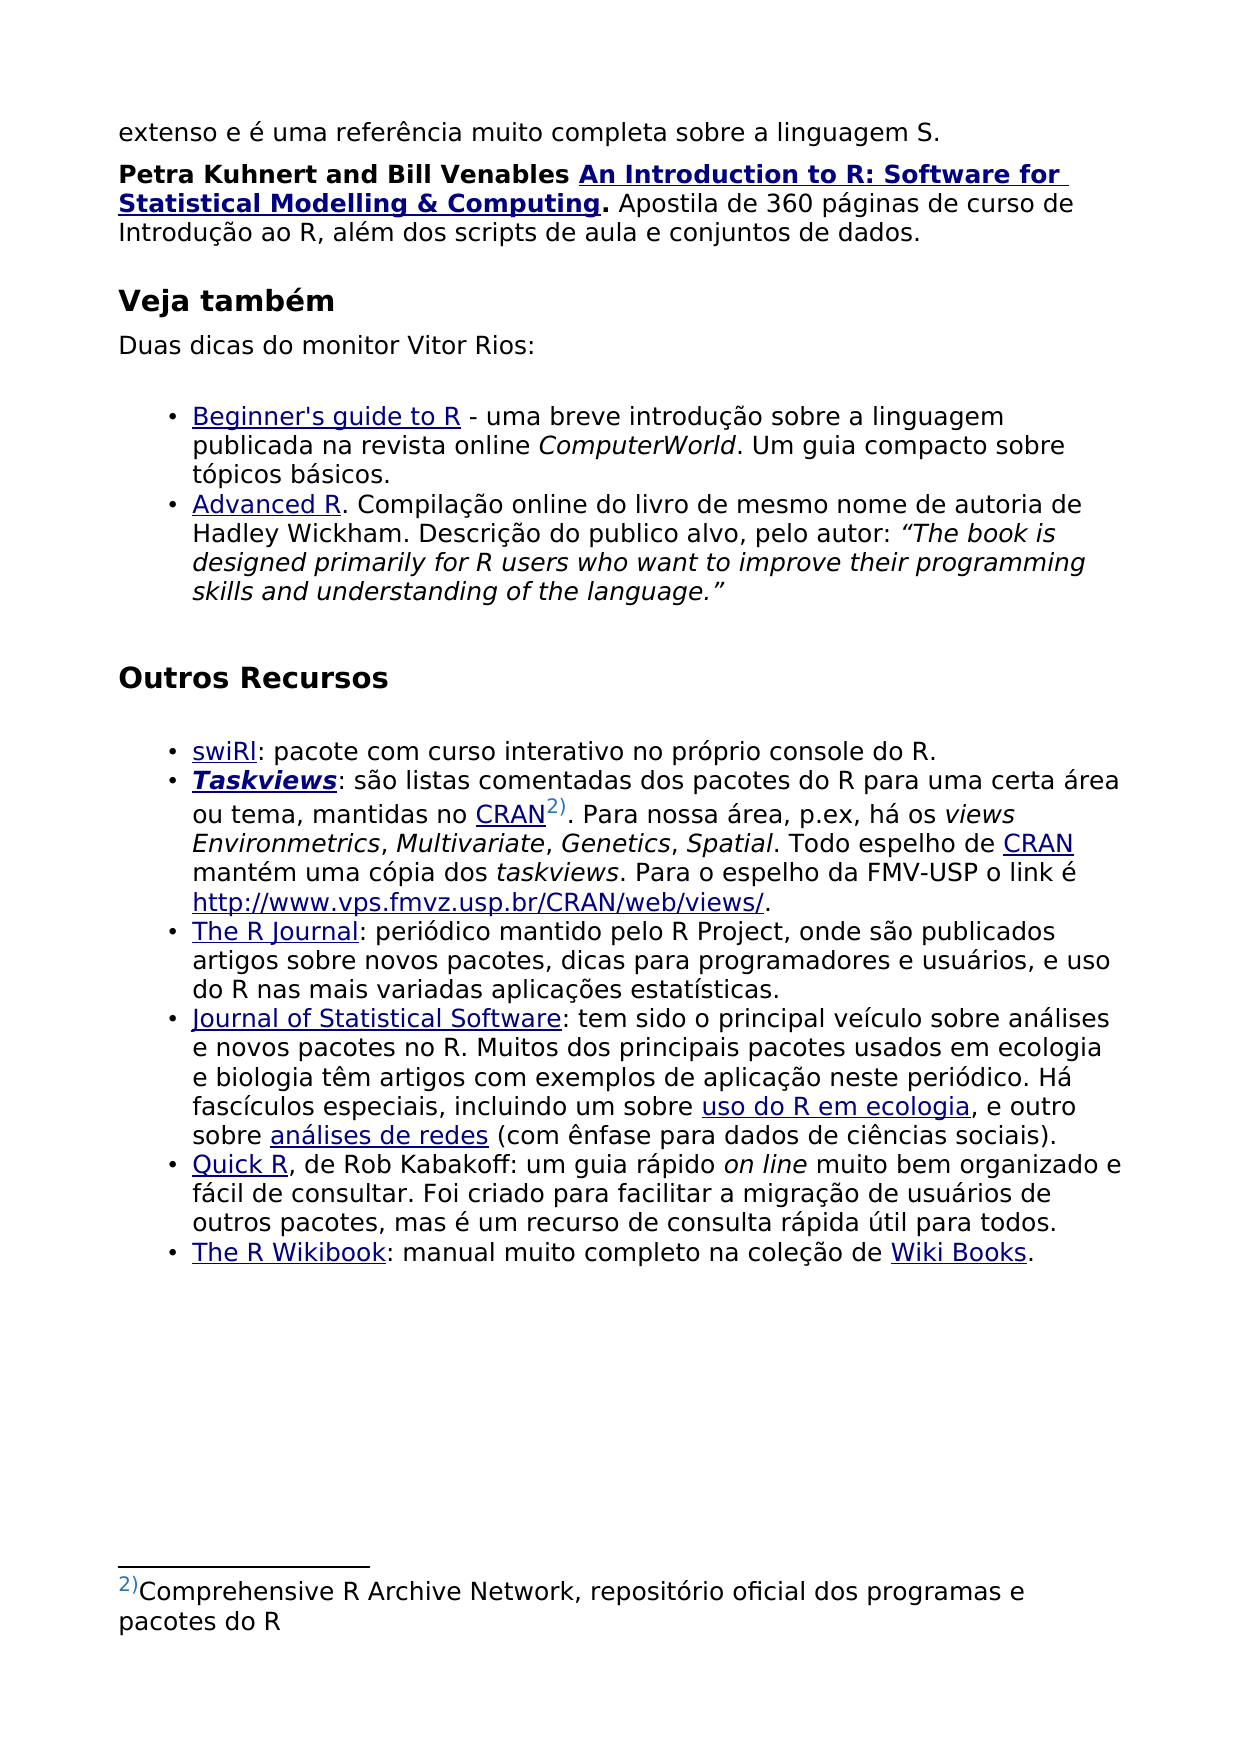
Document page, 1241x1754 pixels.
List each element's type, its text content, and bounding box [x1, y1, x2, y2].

list Comprehensive R Archive Network, repositório oficial dos programas e pacotes do R [118, 1573, 1122, 1636]
list Advanced R. Compilação online do livro de mesmo nome de autoria de Hadley Wickham. Descrição do publico alvo, pelo autor: “The book is designed primarily for R users who want to improve their programming skills and understanding of the language.” [177, 490, 1122, 607]
subtitle Outros Recursos [118, 661, 1122, 695]
list Taskviews: são listas comentadas dos pacotes do R para uma certa área ou tema, mantidas no CRAN. Para nossa área, p.ex, há os views Environmetrics, Multivariate, Genetics, Spatial. Todo espelho de CRAN mantém uma cópia dos taskviews. Para o espelho da FMV-USP o link é http://www.vps.fmvz.usp.br/CRAN/web/views/. [177, 766, 1122, 917]
text Petra Kuhnert and Bill Venables An Introduction to R: Software for Statistical Modelling & Computing. Apostila de 360 páginas de curso de Introdução ao R, além dos scripts de aula e conjuntos de dados. [118, 160, 1122, 247]
text Duas dicas do monitor Vitor Rios: [118, 331, 1122, 360]
list Beginner's guide to R - uma breve introdução sobre a linguagem publicada na revista online ComputerWorld. Um guia compacto sobre tópicos básicos. [177, 402, 1122, 490]
list swiRl: pacote com curso interativo no próprio console do R. [177, 737, 1122, 766]
list Journal of Statistical Software: tem sido o principal veículo sobre análises e novos pacotes no R. Muitos dos principais pacotes usados em ecologia e biologia têm artigos com exemplos de aplicação neste periódico. Há fascículos especiais, incluindo um sobre uso do R em ecologia, e outro sobre análises de redes (com ênfase para dados de ciências sociais). [177, 1004, 1122, 1150]
list The R Wikibook: manual muito completo na coleção de Wiki Books. [177, 1238, 1122, 1267]
list Quick R, de Rob Kabakoff: um guia rápido on line muito bem organizado e fácil de consultar. Foi criado para facilitar a migração de usuários de outros pacotes, mas é um recurso de consulta rápida útil para todos. [177, 1150, 1122, 1238]
list The R Journal: periódico mantido pelo R Project, onde são publicados artigos sobre novos pacotes, dicas para programadores e usuários, e uso do R nas mais variadas aplicações estatísticas. [177, 917, 1122, 1004]
text extenso e é uma referência muito completa sobre a linguagem S. [118, 118, 1122, 147]
subtitle Veja também [118, 285, 1122, 319]
